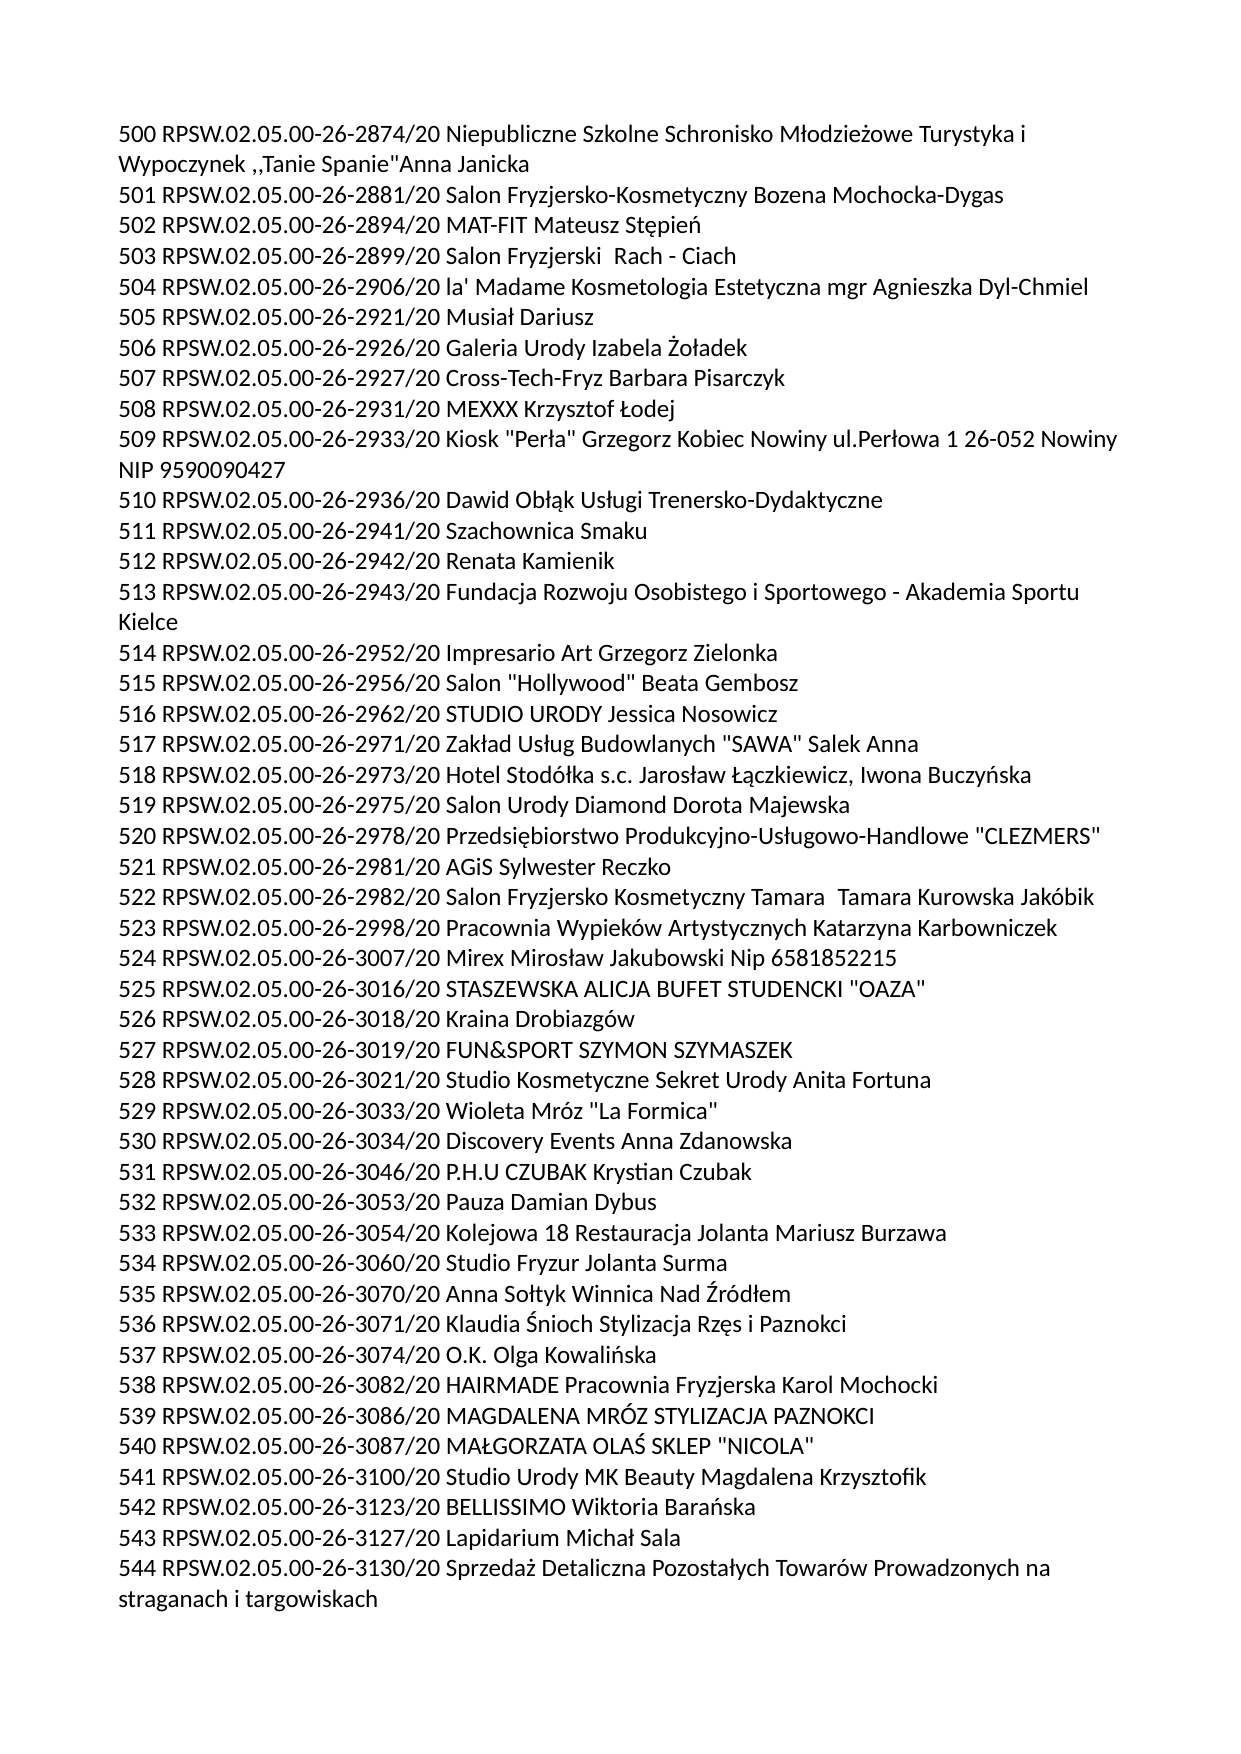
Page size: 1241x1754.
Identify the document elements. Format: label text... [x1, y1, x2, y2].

text 529 RPSW.02.05.00-26-3033/20 Wioleta Mróz "La Formica" [118, 1095, 1122, 1125]
text 536 RPSW.02.05.00-26-3071/20 Klaudia Śnioch Stylizacja Rzęs i Paznokci [118, 1308, 1122, 1339]
text 514 RPSW.02.05.00-26-2952/20 Impresario Art Grzegorz Zielonka [118, 637, 1122, 667]
text 500 RPSW.02.05.00-26-2874/20 Niepubliczne Szkolne Schronisko Młodzieżowe Turystyka i Wypoczynek ,,Tanie Spanie"Anna Janicka [118, 118, 1122, 179]
text 508 RPSW.02.05.00-26-2931/20 MEXXX Krzysztof Łodej [118, 393, 1122, 423]
text 518 RPSW.02.05.00-26-2973/20 Hotel Stodółka s.c. Jarosław Łączkiewicz, Iwona Buczyńska [118, 759, 1122, 789]
text 522 RPSW.02.05.00-26-2982/20 Salon Fryzjersko Kosmetyczny Tamara Tamara Kurowska Jakóbik [118, 881, 1122, 912]
text 507 RPSW.02.05.00-26-2927/20 Cross-Tech-Fryz Barbara Pisarczyk [118, 362, 1122, 393]
text 505 RPSW.02.05.00-26-2921/20 Musiał Dariusz [118, 301, 1122, 332]
text 531 RPSW.02.05.00-26-3046/20 P.H.U CZUBAK Krystian Czubak [118, 1156, 1122, 1186]
text 541 RPSW.02.05.00-26-3100/20 Studio Urody MK Beauty Magdalena Krzysztofik [118, 1461, 1122, 1492]
text 540 RPSW.02.05.00-26-3087/20 MAŁGORZATA OLAŚ SKLEP "NICOLA" [118, 1431, 1122, 1461]
text 528 RPSW.02.05.00-26-3021/20 Studio Kosmetyczne Sekret Urody Anita Fortuna [118, 1064, 1122, 1095]
text 512 RPSW.02.05.00-26-2942/20 Renata Kamienik [118, 545, 1122, 576]
text 517 RPSW.02.05.00-26-2971/20 Zakład Usług Budowlanych "SAWA" Salek Anna [118, 728, 1122, 759]
text 543 RPSW.02.05.00-26-3127/20 Lapidarium Michał Sala [118, 1522, 1122, 1553]
text 526 RPSW.02.05.00-26-3018/20 Kraina Drobiazgów [118, 1003, 1122, 1034]
text 537 RPSW.02.05.00-26-3074/20 O.K. Olga Kowalińska [118, 1339, 1122, 1369]
text 516 RPSW.02.05.00-26-2962/20 STUDIO URODY Jessica Nosowicz [118, 698, 1122, 728]
text 524 RPSW.02.05.00-26-3007/20 Mirex Mirosław Jakubowski Nip 6581852215 [118, 942, 1122, 973]
text 542 RPSW.02.05.00-26-3123/20 BELLISSIMO Wiktoria Barańska [118, 1492, 1122, 1522]
text 523 RPSW.02.05.00-26-2998/20 Pracownia Wypieków Artystycznych Katarzyna Karbowniczek [118, 912, 1122, 942]
text 538 RPSW.02.05.00-26-3082/20 HAIRMADE Pracownia Fryzjerska Karol Mochocki [118, 1369, 1122, 1400]
text 539 RPSW.02.05.00-26-3086/20 MAGDALENA MRÓZ STYLIZACJA PAZNOKCI [118, 1400, 1122, 1431]
text 501 RPSW.02.05.00-26-2881/20 Salon Fryzjersko-Kosmetyczny Bozena Mochocka-Dygas [118, 179, 1122, 210]
text 503 RPSW.02.05.00-26-2899/20 Salon Fryzjerski Rach - Ciach [118, 240, 1122, 271]
text 530 RPSW.02.05.00-26-3034/20 Discovery Events Anna Zdanowska [118, 1125, 1122, 1156]
text 511 RPSW.02.05.00-26-2941/20 Szachownica Smaku [118, 515, 1122, 545]
text 544 RPSW.02.05.00-26-3130/20 Sprzedaż Detaliczna Pozostałych Towarów Prowadzonych na straganach i targowiskach [118, 1553, 1122, 1614]
text 509 RPSW.02.05.00-26-2933/20 Kiosk "Perła" Grzegorz Kobiec Nowiny ul.Perłowa 1 26-052 Nowiny NIP 9590090427 [118, 423, 1122, 484]
text 520 RPSW.02.05.00-26-2978/20 Przedsiębiorstwo Produkcyjno-Usługowo-Handlowe "CLEZMERS" [118, 820, 1122, 851]
text 533 RPSW.02.05.00-26-3054/20 Kolejowa 18 Restauracja Jolanta Mariusz Burzawa [118, 1217, 1122, 1247]
text 510 RPSW.02.05.00-26-2936/20 Dawid Obłąk Usługi Trenersko-Dydaktyczne [118, 484, 1122, 515]
text 525 RPSW.02.05.00-26-3016/20 STASZEWSKA ALICJA BUFET STUDENCKI "OAZA" [118, 973, 1122, 1003]
text 506 RPSW.02.05.00-26-2926/20 Galeria Urody Izabela Żoładek [118, 332, 1122, 362]
text 504 RPSW.02.05.00-26-2906/20 la' Madame Kosmetologia Estetyczna mgr Agnieszka Dyl-Chmiel [118, 271, 1122, 301]
text 515 RPSW.02.05.00-26-2956/20 Salon "Hollywood" Beata Gembosz [118, 667, 1122, 698]
text 521 RPSW.02.05.00-26-2981/20 AGiS Sylwester Reczko [118, 851, 1122, 881]
text 513 RPSW.02.05.00-26-2943/20 Fundacja Rozwoju Osobistego i Sportowego - Akademia Sportu Kielce [118, 576, 1122, 637]
text 519 RPSW.02.05.00-26-2975/20 Salon Urody Diamond Dorota Majewska [118, 789, 1122, 820]
text 534 RPSW.02.05.00-26-3060/20 Studio Fryzur Jolanta Surma [118, 1247, 1122, 1278]
text 532 RPSW.02.05.00-26-3053/20 Pauza Damian Dybus [118, 1186, 1122, 1217]
text 527 RPSW.02.05.00-26-3019/20 FUN&SPORT SZYMON SZYMASZEK [118, 1034, 1122, 1064]
text 502 RPSW.02.05.00-26-2894/20 MAT-FIT Mateusz Stępień [118, 210, 1122, 240]
text 535 RPSW.02.05.00-26-3070/20 Anna Sołtyk Winnica Nad Źródłem [118, 1278, 1122, 1308]
